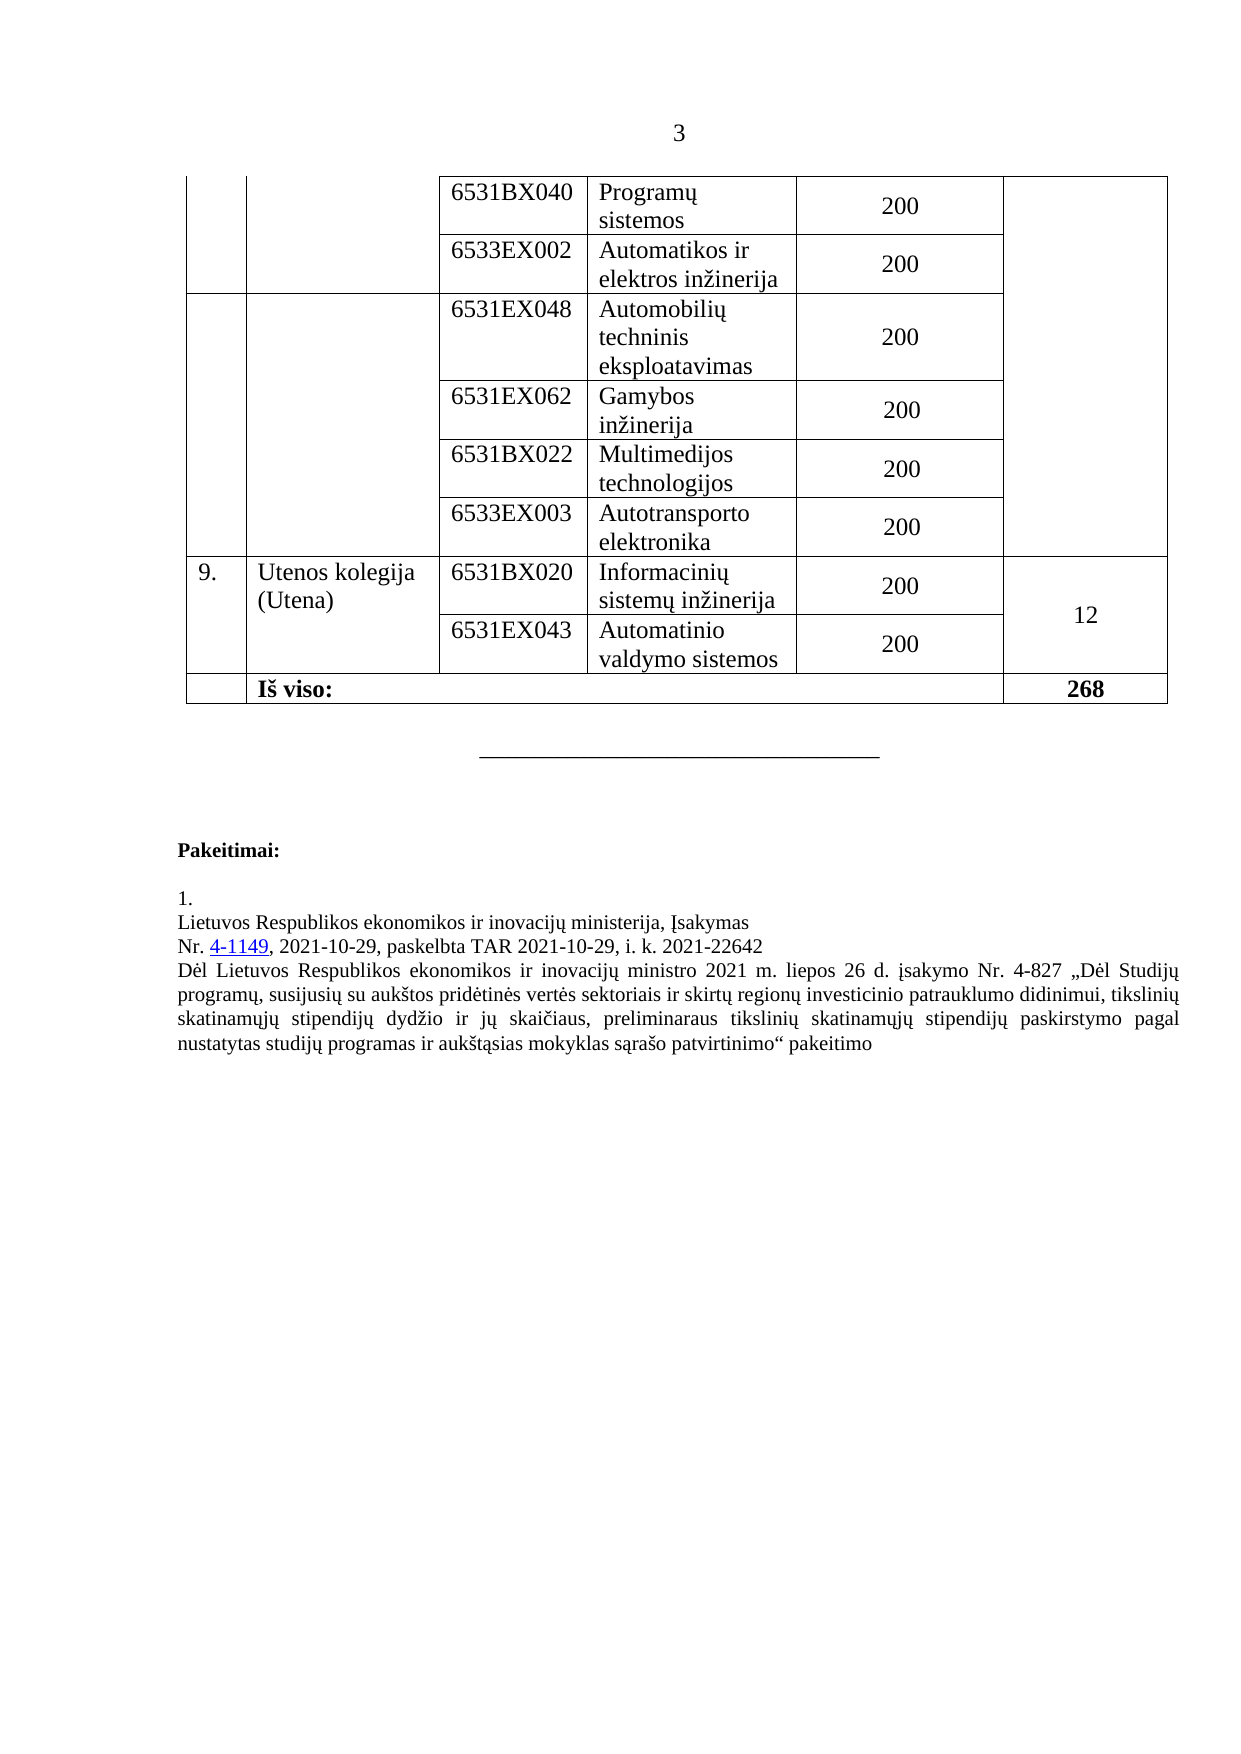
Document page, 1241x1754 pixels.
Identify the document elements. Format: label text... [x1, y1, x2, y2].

table_cell [247, 294, 439, 556]
table_cell 6531EX062 [440, 381, 587, 438]
table_cell [187, 674, 246, 702]
table_cell 200 [797, 615, 1003, 673]
table_cell 6531EX048 [440, 294, 587, 380]
table_cell Multimedijos technologijos [588, 440, 796, 497]
table_cell 6533EX003 [440, 498, 587, 556]
table_cell [187, 294, 246, 556]
table_cell Automatinio valdymo sistemos [588, 615, 796, 673]
table_cell 200 [797, 498, 1003, 556]
table_cell 12 [1004, 557, 1167, 673]
table_cell [187, 176, 246, 234]
text Pakeitimai: [177, 838, 1181, 862]
text Lietuvos Respublikos ekonomikos ir inovacijų ministerija, Įsakymas [177, 910, 1181, 934]
table_cell [247, 234, 439, 293]
table_cell 6531BX040 [440, 177, 587, 234]
table_cell Iš viso: [247, 674, 1003, 702]
table_cell 6531EX043 [440, 615, 587, 673]
table_cell Programų sistemos [588, 177, 796, 234]
table_cell Gamybos inžinerija [588, 381, 796, 438]
table_cell 200 [797, 381, 1003, 438]
table_cell 200 [797, 235, 1003, 293]
table_cell 200 [797, 177, 1003, 234]
table_cell [1004, 177, 1167, 556]
table_cell 200 [797, 557, 1003, 614]
table_cell 6531BX022 [440, 440, 587, 497]
table_cell 9. [187, 557, 246, 673]
table_cell 6533EX002 [440, 235, 587, 293]
table_cell [187, 234, 246, 293]
text ________________________________ [177, 732, 1181, 761]
table_cell Automobilių techninis eksploatavimas [588, 294, 796, 380]
table_cell Utenos kolegija (Utena) [247, 557, 439, 673]
table_cell Automatikos ir elektros inžinerija [588, 235, 796, 293]
text 1. [177, 886, 1181, 910]
text Dėl Lietuvos Respublikos ekonomikos ir inovacijų ministro 2021 m. liepos 26 d. įsakymo Nr. 4-827 „Dėl Studijų programų, susijusių su aukštos pridėtinės vertės sektoriais ir skirtų regionų investicinio patrauklumo didinimui, tikslinių skatinamųjų stipendijų dydžio ir jų skaičiaus, preliminaraus tikslinių skatinamųjų stipendijų paskirstymo pagal nustatytas studijų programas ir aukštąsias mokyklas sąrašo patvirtinimo“ pakeitimo [177, 958, 1181, 1054]
table_cell 200 [797, 294, 1003, 380]
table_cell 6531BX020 [440, 557, 587, 614]
table_cell Informacinių sistemų inžinerija [588, 557, 796, 614]
table_cell Autotransporto elektronika [588, 498, 796, 556]
table_cell 200 [797, 440, 1003, 497]
text Nr. 4-1149, 2021-10-29, paskelbta TAR 2021-10-29, i. k. 2021-22642 [177, 934, 1181, 958]
table_cell 268 [1004, 674, 1167, 702]
table_cell [247, 176, 439, 234]
